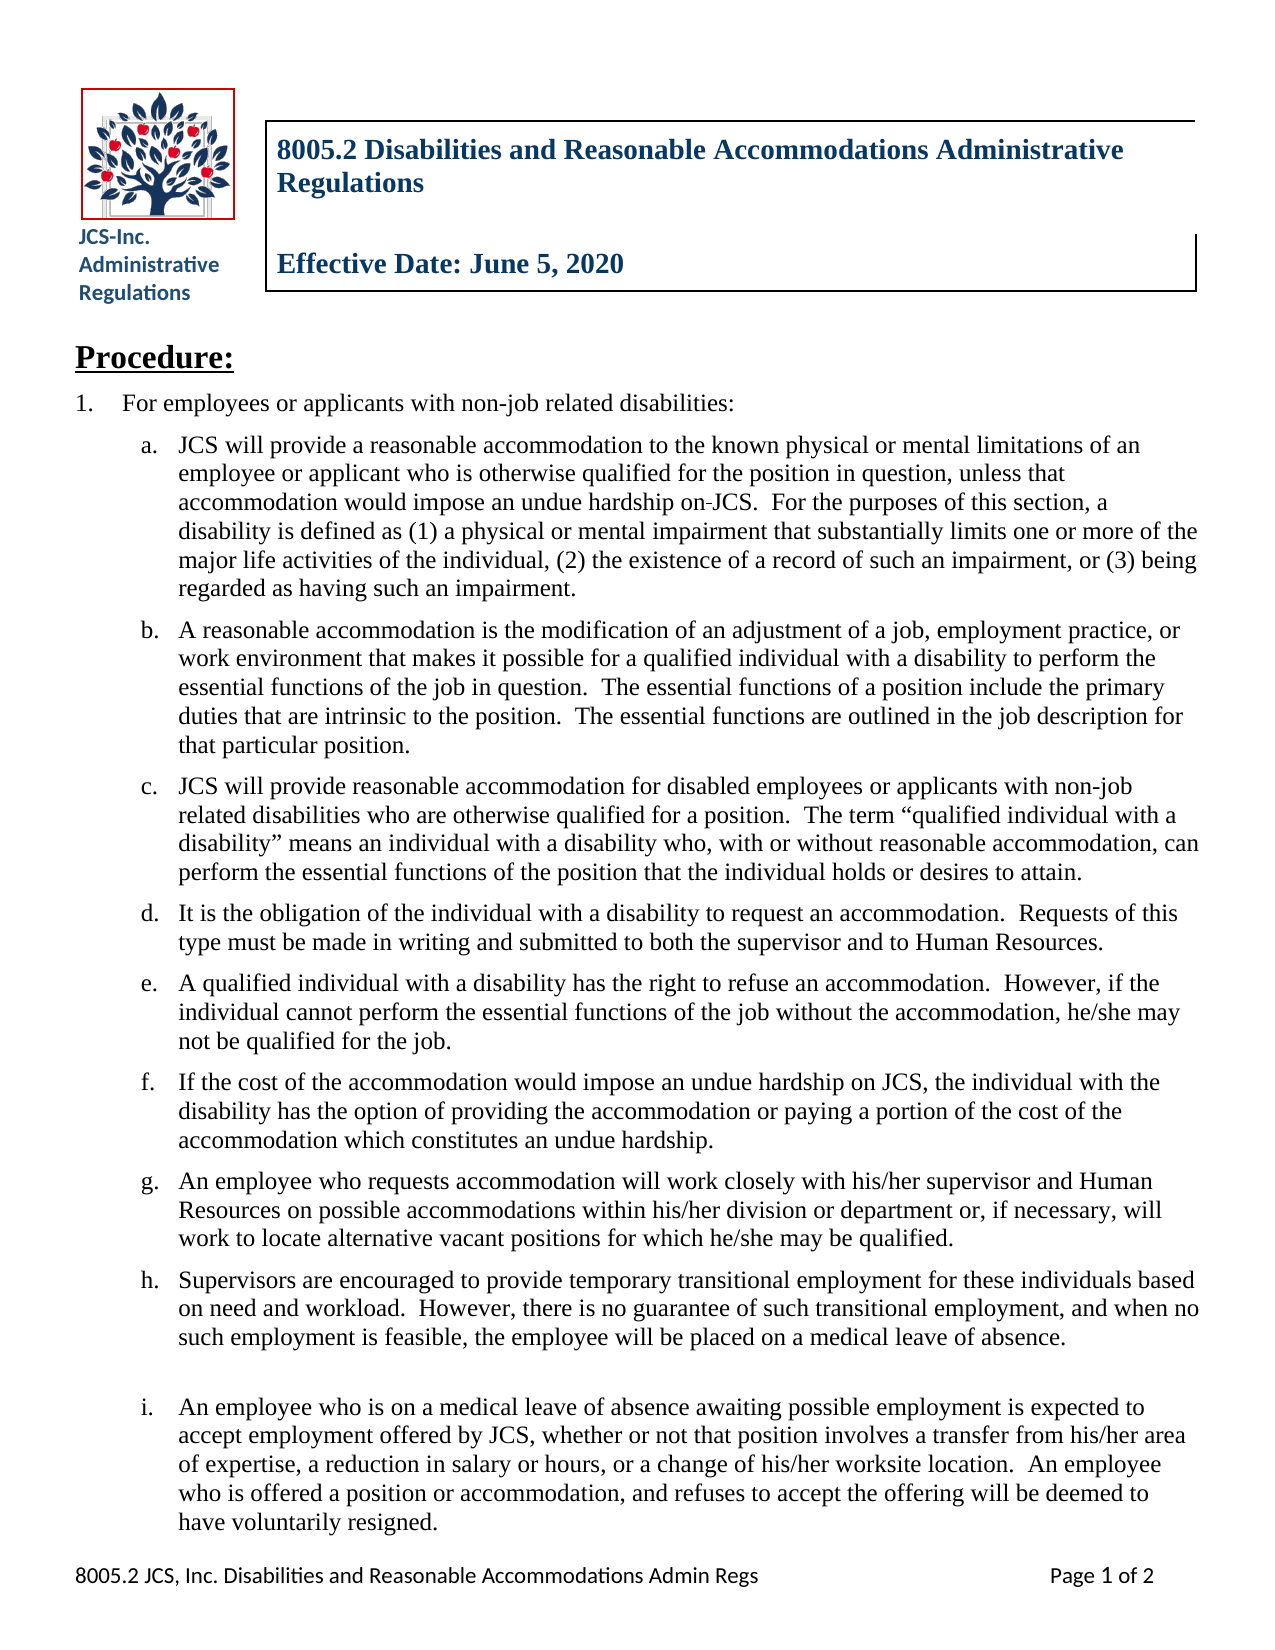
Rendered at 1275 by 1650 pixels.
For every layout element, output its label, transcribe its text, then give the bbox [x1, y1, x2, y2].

list Supervisors are encouraged to provide temporary transitional employment for these individuals based on need and workload. However, there is no guarantee of such transitional employment, and when no such employment is feasible, the employee will be placed on a medical leave of absence. [141, 1265, 1200, 1351]
list An employee who is on a medical leave of absence awaiting possible employment is expected to accept employment offered by JCS, whether or not that position involves a transfer from his/her area of expertise, a reduction in salary or hours, or a change of his/her worksite location. An employee who is offered a position or accommodation, and refuses to accept the offering will be deemed to have voluntarily resigned. [141, 1392, 1200, 1535]
list If the cost of the accommodation would impose an undue hardship on JCS, the individual with the disability has the option of providing the accommodation or paying a portion of the cost of the accommodation which constitutes an undue hardship. [141, 1067, 1200, 1153]
list JCS will provide a reasonable accommodation to the known physical or mental limitations of an employee or applicant who is otherwise qualified for the position in question, unless that accommodation would impose an undue hardship on JCS. For the purposes of this section, a disability is defined as (1) a physical or mental impairment that substantially limits one or more of the major life activities of the individual, (2) the existence of a record of such an impairment, or (3) being regarded as having such an impairment. [141, 430, 1200, 602]
list JCS will provide reasonable accommodation for disabled employees or applicants with non-job related disabilities who are otherwise qualified for a position. The term “qualified individual with a disability” means an individual with a disability who, with or without reasonable accommodation, can perform the essential functions of the position that the individual holds or desires to attain. [141, 771, 1200, 886]
picture [83, 90, 233, 218]
list A reasonable accommodation is the modification of an adjustment of a job, employment practice, or work environment that makes it possible for a qualified individual with a disability to perform the essential functions of the job in question. The essential functions of a position include the primary duties that are intrinsic to the position. The essential functions are outlined in the job description for that particular position. [141, 615, 1200, 758]
list An employee who requests accommodation will work closely with his/her supervisor and Human Resources on possible accommodations within his/her division or department or, if necessary, will work to locate alternative vacant positions for which he/she may be qualified. [141, 1166, 1200, 1252]
list It is the obligation of the individual with a disability to request an accommodation. Requests of this type must be made in writing and submitted to both the supervisor and to Human Resources. [141, 898, 1200, 956]
list A qualified individual with a disability has the right to refuse an accommodation. However, if the individual cannot perform the essential functions of the job without the accommodation, he/she may not be qualified for the job. [141, 968, 1200, 1055]
text Procedure: [75, 338, 1200, 376]
list For employees or applicants with non-job related disabilities: [75, 388, 1200, 417]
